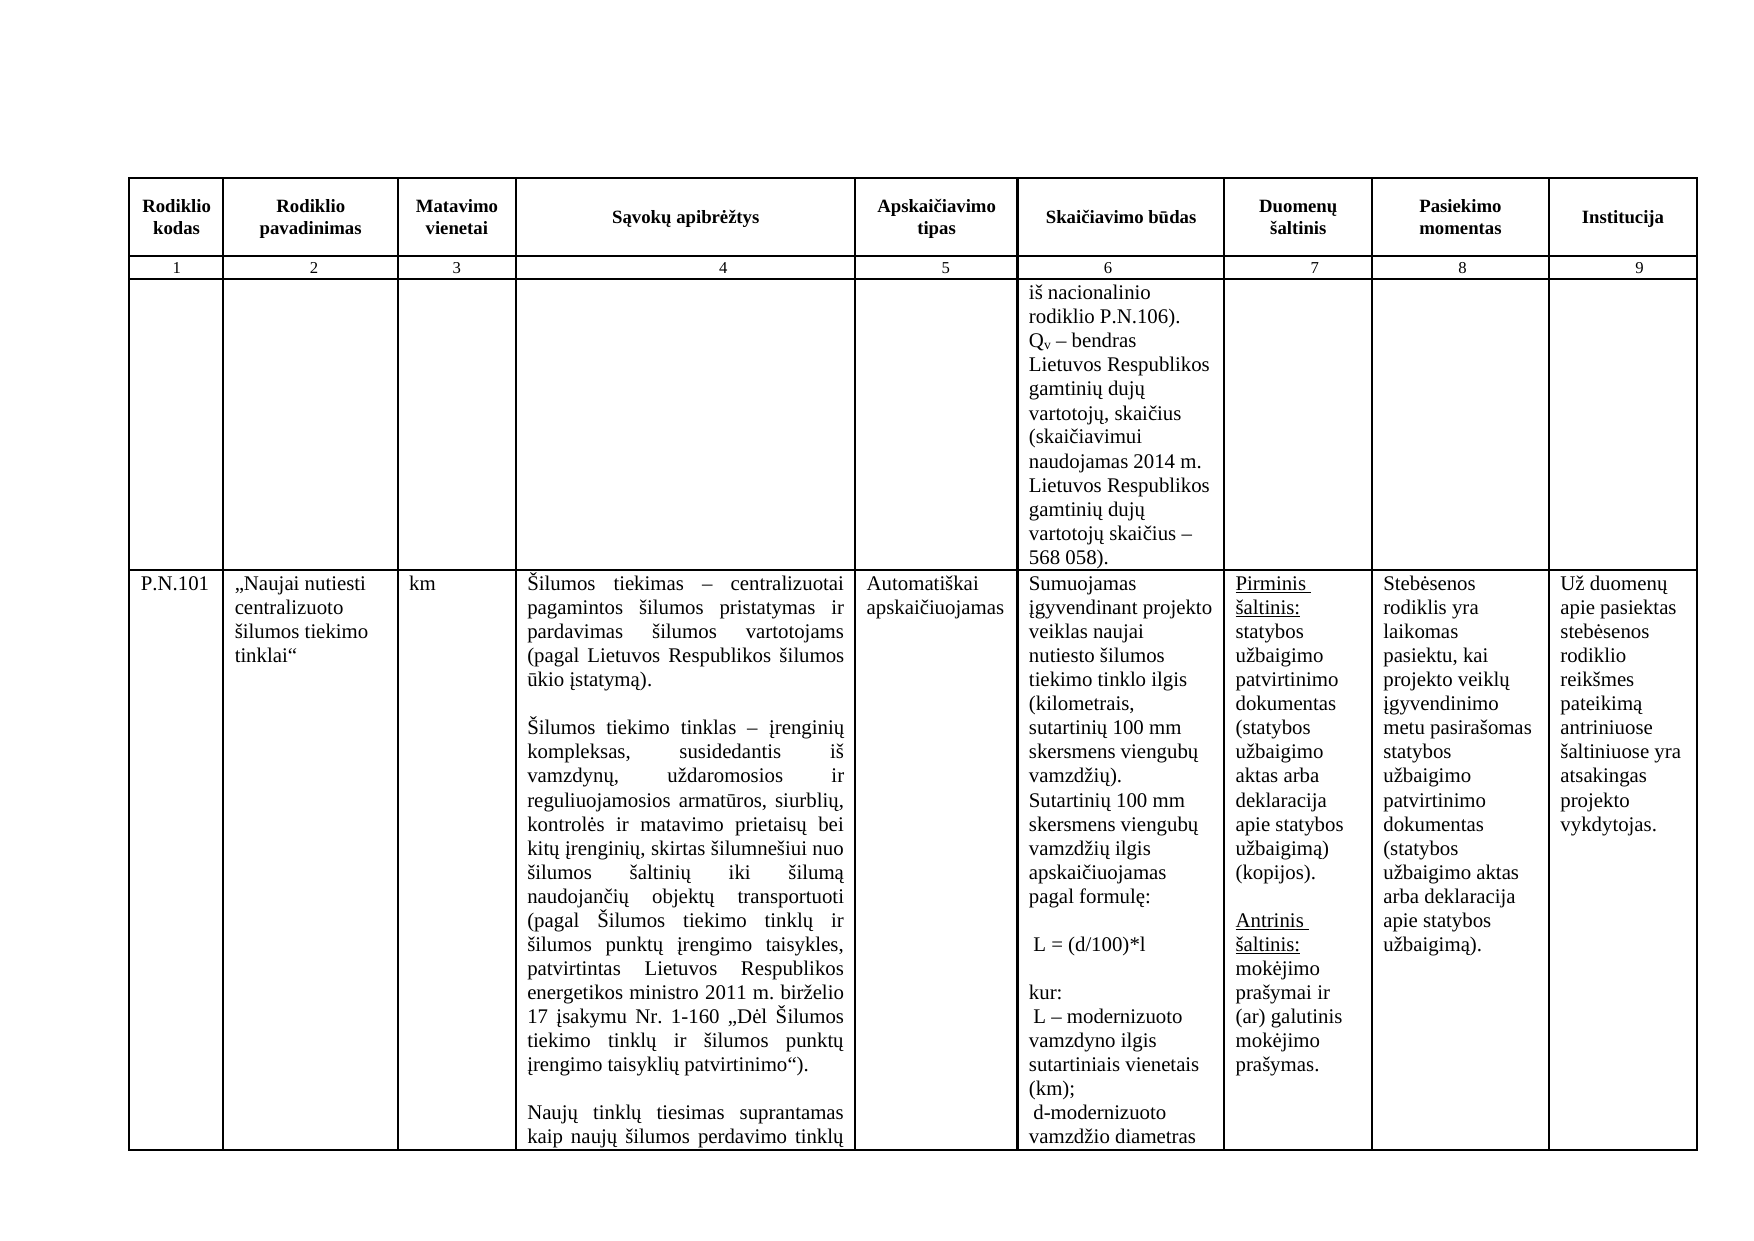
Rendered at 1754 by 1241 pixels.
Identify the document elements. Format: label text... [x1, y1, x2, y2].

table_cell Stebėsenos rodiklis yra laikomas pasiektu, kai projekto veiklų įgyvendinimo metu pasirašomas statybos užbaigimo patvirtinimo dokumentas (statybos užbaigimo aktas arba deklaracija apie statybos užbaigimą). [1373, 571, 1548, 1148]
table_cell Už duomenų apie pasiektas stebėsenos rodiklio reikšmes pateikimą antriniuose šaltiniuose yra atsakingas projekto vykdytojas. [1550, 571, 1696, 1148]
table_header Apskaičiavimo tipas [856, 179, 1016, 255]
table_cell 2 [224, 257, 397, 278]
table_header Rodiklio pavadinimas [224, 179, 397, 255]
table_cell 8 [1373, 257, 1548, 278]
table_cell iš nacionalinio rodiklio P.N.106). Qv – bendras Lietuvos Respublikos gamtinių dujų vartotojų, skaičius (skaičiavimui naudojamas 2014 m. Lietuvos Respublikos gamtinių dujų vartotojų skaičius – 568 058). [1019, 280, 1223, 569]
table_cell 4 [517, 257, 854, 278]
table_header Sąvokų apibrėžtys [517, 179, 854, 255]
table_header Skaičiavimo būdas [1019, 179, 1223, 255]
table_header Rodiklio kodas [130, 179, 222, 255]
table_cell Sumuojamas įgyvendinant projekto veiklas naujai nutiesto šilumos tiekimo tinklo ilgis (kilometrais, sutartinių 100 mm skersmens viengubų vamzdžių). Sutartinių 100 mm skersmens viengubų vamzdžių ilgis apskaičiuojamas pagal formulę: L = (d/100)*l kur: L – modernizuoto vamzdyno ilgis sutartiniais vienetais (km); d-modernizuoto vamzdžio diametras [1019, 571, 1223, 1148]
table_cell km [399, 571, 515, 1148]
table_cell [224, 280, 397, 569]
table_cell 5 [856, 257, 1016, 278]
table_cell 7 [1225, 257, 1371, 278]
table_cell [1550, 280, 1696, 569]
table_cell [399, 280, 515, 569]
table_cell P.N.101 [130, 571, 222, 1148]
table_cell „Naujai nutiesti centralizuoto šilumos tiekimo tinklai“ [224, 571, 397, 1148]
table_cell 3 [399, 257, 515, 278]
table_cell 6 [1019, 257, 1223, 278]
table_header Institucija [1550, 179, 1696, 255]
table_cell [1225, 280, 1371, 569]
table_cell [517, 280, 854, 569]
table_cell [130, 280, 222, 569]
table_header Duomenų šaltinis [1225, 179, 1371, 255]
table_cell Pirminis šaltinis: statybos užbaigimo patvirtinimo dokumentas (statybos užbaigimo aktas arba deklaracija apie statybos užbaigimą) (kopijos). Antrinis šaltinis: mokėjimo prašymai ir (ar) galutinis mokėjimo prašymas. [1225, 571, 1371, 1148]
table_cell Automatiškai apskaičiuojamas [856, 571, 1016, 1148]
table_header Pasiekimo momentas [1373, 179, 1548, 255]
table_header Matavimo vienetai [399, 179, 515, 255]
table_cell [1373, 280, 1548, 569]
table_cell Šilumos tiekimas – centralizuotai pagamintos šilumos pristatymas ir pardavimas šilumos vartotojams (pagal Lietuvos Respublikos šilumos ūkio įstatymą). Šilumos tiekimo tinklas – įrenginių kompleksas, susidedantis iš vamzdynų, uždaromosios ir reguliuojamosios armatūros, siurblių, kontrolės ir matavimo prietaisų bei kitų įrenginių, skirtas šilumnešiui nuo šilumos šaltinių iki šilumą naudojančių objektų transportuoti (pagal Šilumos tiekimo tinklų ir šilumos punktų įrengimo taisykles, patvirtintas Lietuvos Respublikos energetikos ministro 2011 m. birželio 17 įsakymu Nr. 1-160 „Dėl Šilumos tiekimo tinklų ir šilumos punktų įrengimo taisyklių patvirtinimo“). Naujų tinklų tiesimas suprantamas kaip naujų šilumos perdavimo tinklų [517, 571, 854, 1148]
table_cell 9 [1550, 257, 1696, 278]
table_cell [856, 280, 1016, 569]
table_cell 1 [130, 257, 222, 278]
